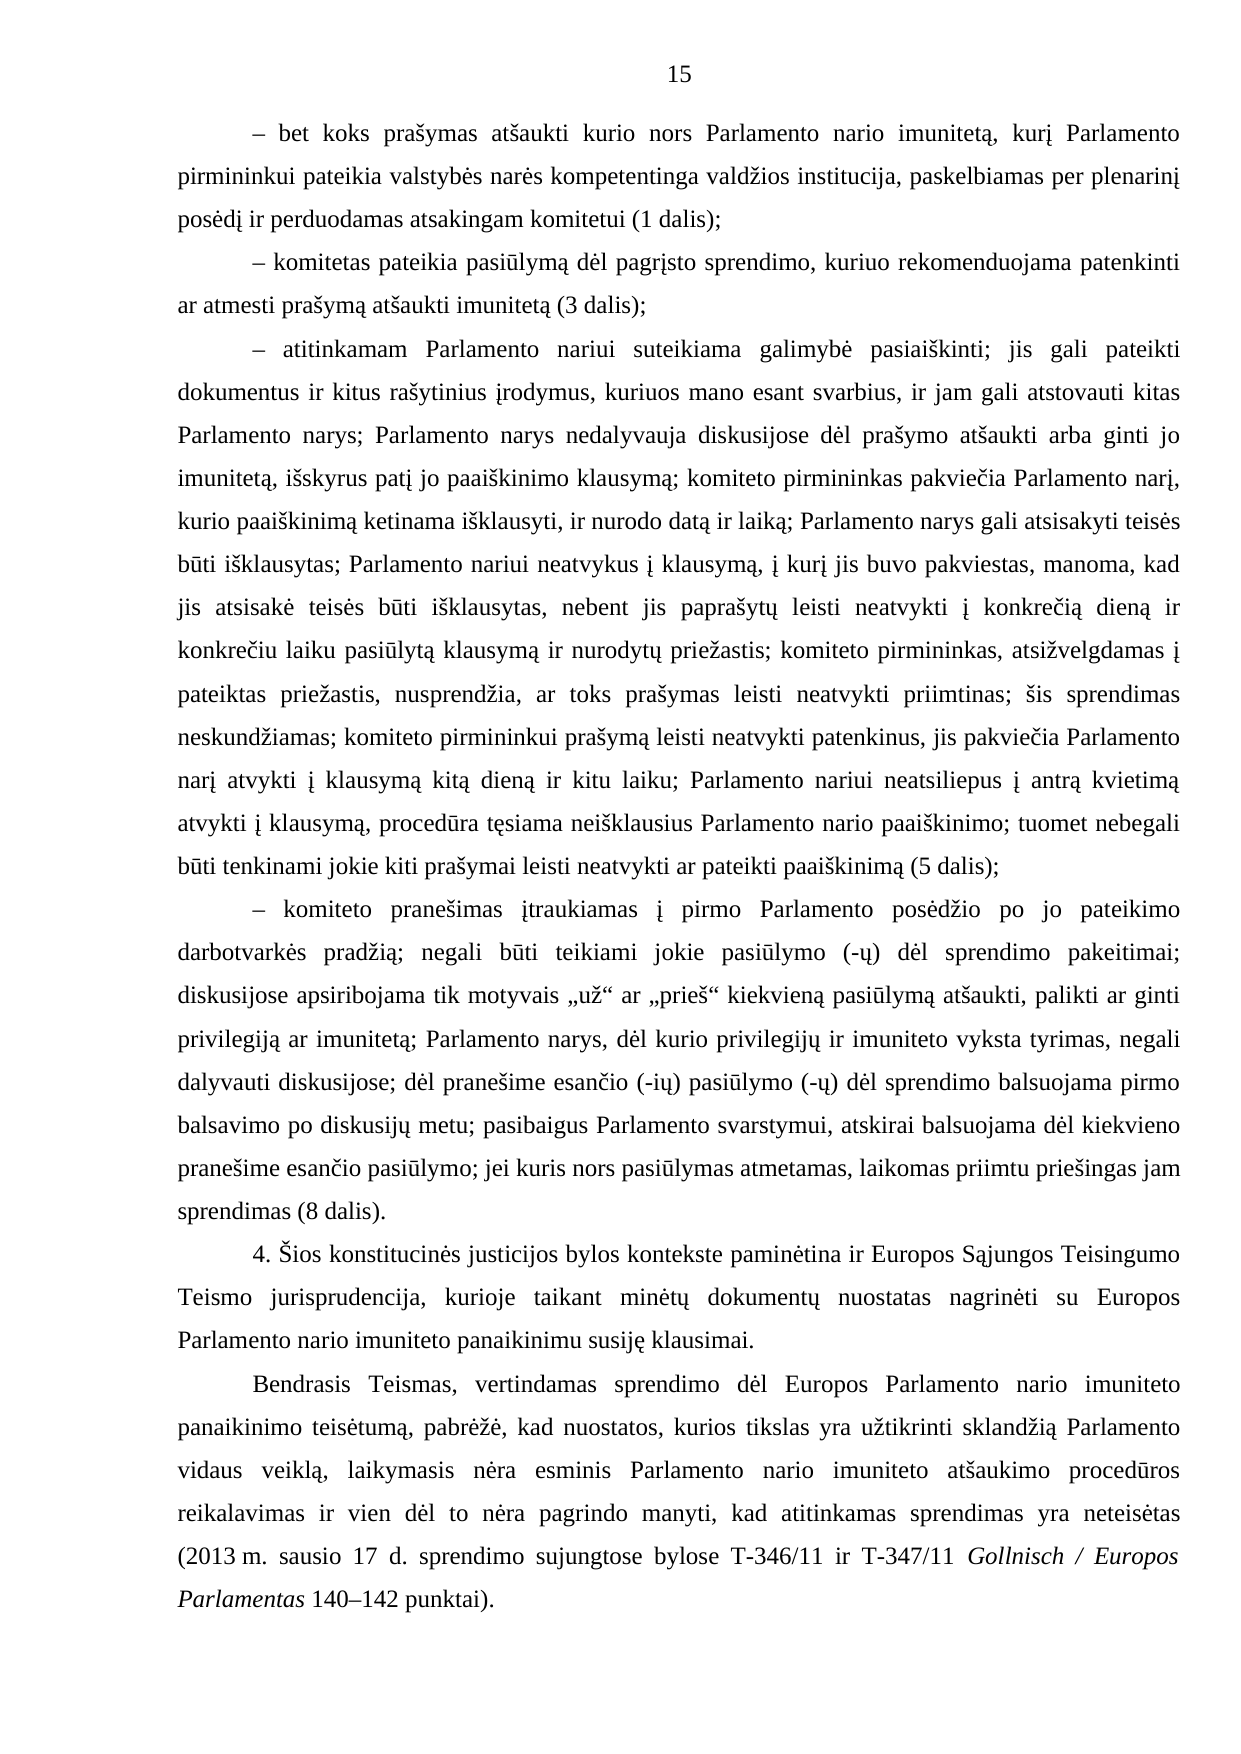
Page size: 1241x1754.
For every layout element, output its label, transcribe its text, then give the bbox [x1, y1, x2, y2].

text – atitinkamam Parlamento nariui suteikiama galimybė pasiaiškinti; jis gali pateikti dokumentus ir kitus rašytinius įrodymus, kuriuos mano esant svarbius, ir jam gali atstovauti kitas Parlamento narys; Parlamento narys nedalyvauja diskusijose dėl prašymo atšaukti arba ginti jo imunitetą, išskyrus patį jo paaiškinimo klausymą; komiteto pirmininkas pakviečia Parlamento narį, kurio paaiškinimą ketinama išklausyti, ir nurodo datą ir laiką; Parlamento narys gali atsisakyti teisės būti išklausytas; Parlamento nariui neatvykus į klausymą, į kurį jis buvo pakviestas, manoma, kad jis atsisakė teisės būti išklausytas, nebent jis paprašytų leisti neatvykti į konkrečią dieną ir konkrečiu laiku pasiūlytą klausymą ir nurodytų priežastis; komiteto pirmininkas, atsižvelgdamas į pateiktas priežastis, nusprendžia, ar toks prašymas leisti neatvykti priimtinas; šis sprendimas neskundžiamas; komiteto pirmininkui prašymą leisti neatvykti patenkinus, jis pakviečia Parlamento narį atvykti į klausymą kitą dieną ir kitu laiku; Parlamento nariui neatsiliepus į antrą kvietimą atvykti į klausymą, procedūra tęsiama neišklausius Parlamento nario paaiškinimo; tuomet nebegali būti tenkinami jokie kiti prašymai leisti neatvykti ar pateikti paaiškinimą (5 dalis); [177, 334, 1181, 880]
text 4. Šios konstitucinės justicijos bylos kontekste paminėtina ir Europos Sąjungos Teisingumo Teismo jurisprudencija, kurioje taikant minėtų dokumentų nuostatas nagrinėti su Europos Parlamento nario imuniteto panaikinimu susiję klausimai. [177, 1239, 1181, 1354]
text Bendrasis Teismas, vertindamas sprendimo dėl Europos Parlamento nario imuniteto panaikinimo teisėtumą, pabrėžė, kad nuostatos, kurios tikslas yra užtikrinti sklandžią Parlamento vidaus veiklą, laikymasis nėra esminis Parlamento nario imuniteto atšaukimo procedūros reikalavimas ir vien dėl to nėra pagrindo manyti, kad atitinkamas sprendimas yra neteisėtas (2013 m. sausio 17 d. sprendimo sujungtose bylose T-346/11 ir T-347/11 Gollnisch / Europos Parlamentas 140–142 punktai). [177, 1369, 1181, 1613]
text – komiteto pranešimas įtraukiamas į pirmo Parlamento posėdžio po jo pateikimo darbotvarkės pradžią; negali būti teikiami jokie pasiūlymo (-ų) dėl sprendimo pakeitimai; diskusijose apsiribojama tik motyvais „už“ ar „prieš“ kiekvieną pasiūlymą atšaukti, palikti ar ginti privilegiją ar imunitetą; Parlamento narys, dėl kurio privilegijų ir imuniteto vyksta tyrimas, negali dalyvauti diskusijose; dėl pranešime esančio (-ių) pasiūlymo (-ų) dėl sprendimo balsuojama pirmo balsavimo po diskusijų metu; pasibaigus Parlamento svarstymui, atskirai balsuojama dėl kiekvieno pranešime esančio pasiūlymo; jei kuris nors pasiūlymas atmetamas, laikomas priimtu priešingas jam sprendimas (8 dalis). [177, 894, 1181, 1225]
text – komitetas pateikia pasiūlymą dėl pagrįsto sprendimo, kuriuo rekomenduojama patenkinti ar atmesti prašymą atšaukti imunitetą (3 dalis); [177, 247, 1181, 319]
text – bet koks prašymas atšaukti kurio nors Parlamento nario imunitetą, kurį Parlamento pirmininkui pateikia valstybės narės kompetentinga valdžios institucija, paskelbiamas per plenarinį posėdį ir perduodamas atsakingam komitetui (1 dalis); [177, 118, 1181, 233]
